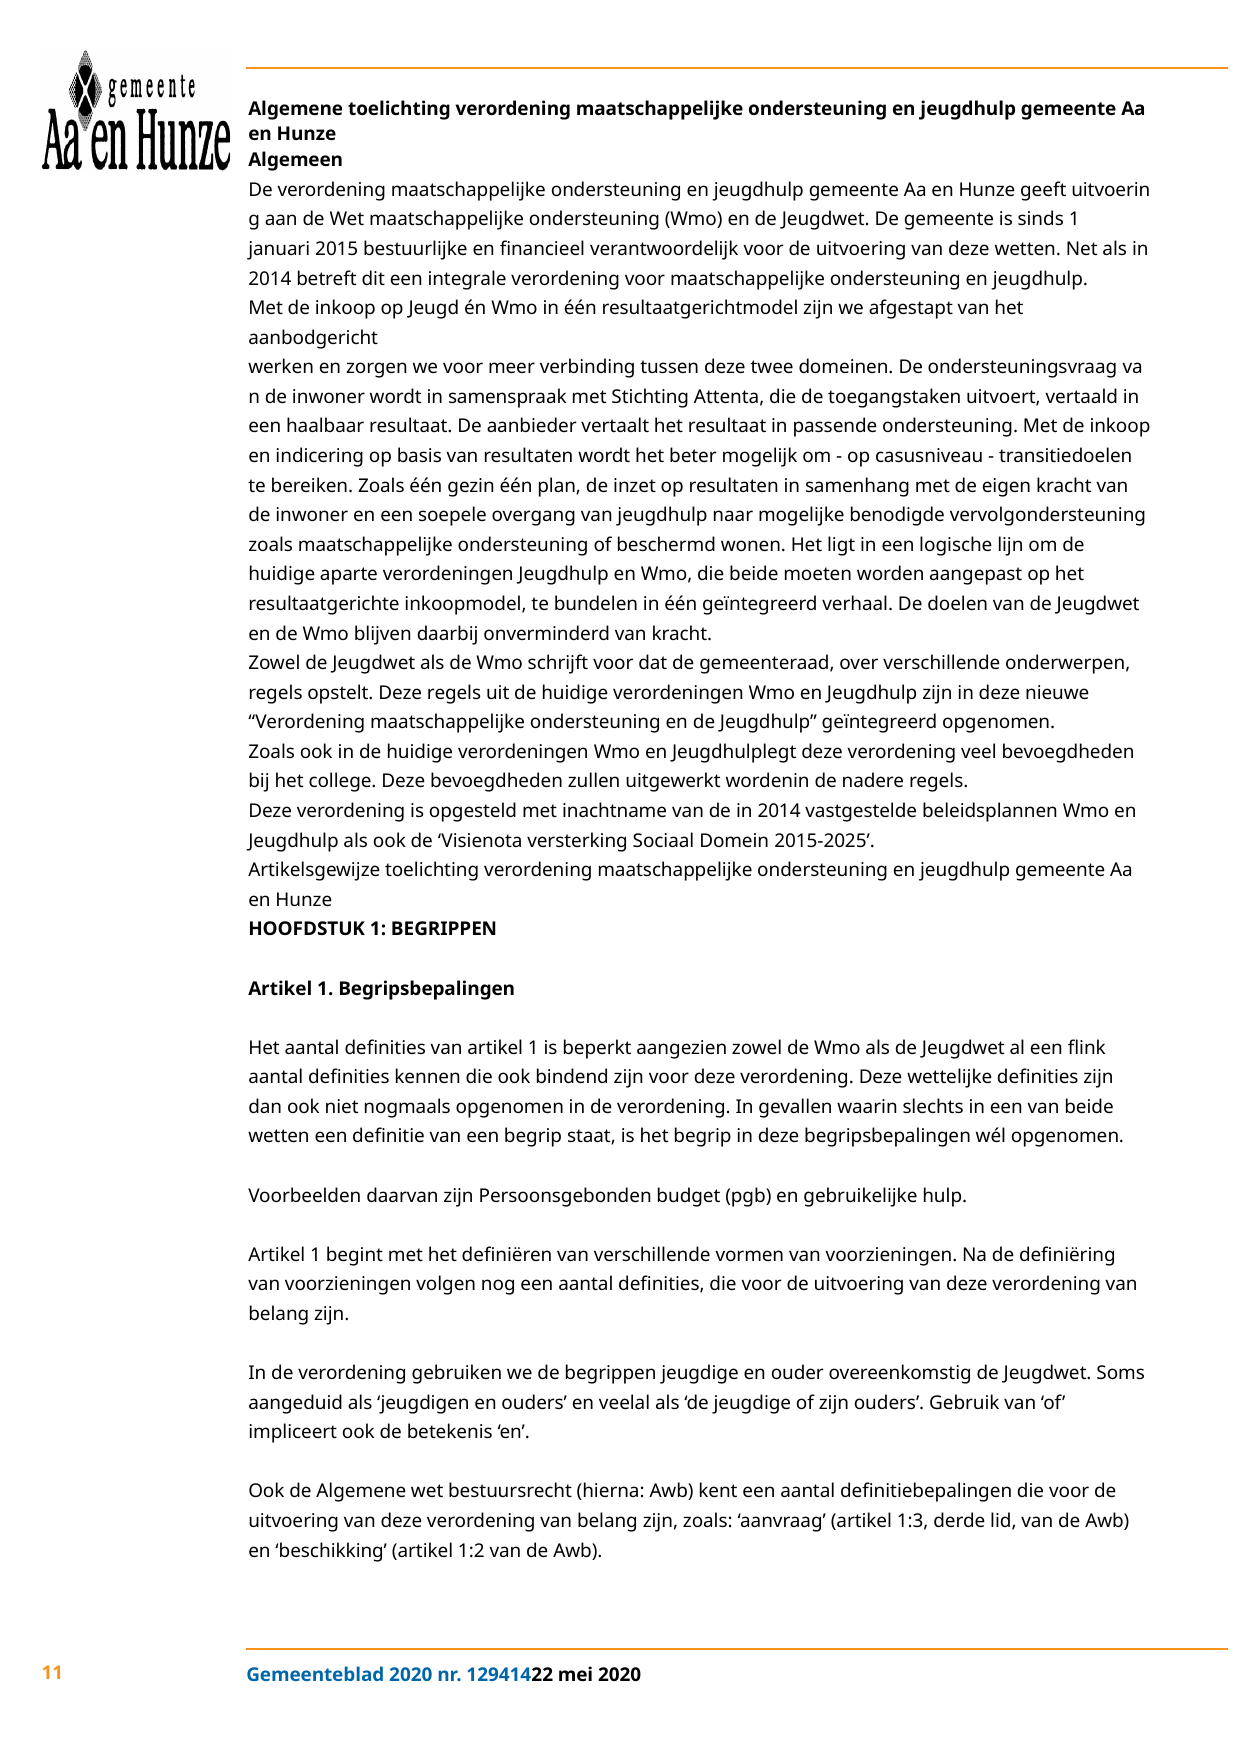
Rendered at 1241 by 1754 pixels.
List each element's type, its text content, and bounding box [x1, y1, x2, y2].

text In de verordening gebruiken we de begrippen jeugdige en ouder overeenkomstig de Jeugdwet. Soms aangeduid als ‘jeugdigen en ouders’ en veelal als ‘de jeugdige of zijn ouders’. Gebruik van ‘of’ impliceert ook de betekenis ‘en’. [248, 1359, 1152, 1444]
text Het aantal definities van artikel 1 is beperkt aangezien zowel de Wmo als de Jeugdwet al een flink aantal definities kennen die ook bindend zijn voor deze verordening. Deze wettelijke definities zijn dan ook niet nogmaals opgenomen in de verordening. In gevallen waarin slechts in een van beide wetten een definitie van een begrip staat, is het begrip in deze begripsbepalingen wél opgenomen. [248, 1034, 1152, 1148]
text Artikelsgewijze toelichting verordening maatschappelijke ondersteuning en jeugdhulp gemeente Aa en Hunze [248, 856, 1152, 912]
text januari 2015 bestuurlijke en financieel verantwoordelijk voor de uitvoering van deze wetten. Net als in 2014 betreft dit een integrale verordening voor maatschappelijke ondersteuning en jeugdhulp. [248, 235, 1152, 290]
text Voorbeelden daarvan zijn Persoonsgebonden budget (pgb) en gebruikelijke hulp. [248, 1182, 1152, 1207]
text De verordening maatschappelijke ondersteuning en jeugdhulp gemeente Aa en Hunze geeft uitvoering aan de Wet maatschappelijke ondersteuning (Wmo) en de Jeugdwet. De gemeente is sinds 1 [248, 176, 1152, 231]
text Ook de Algemene wet bestuursrecht (hierna: Awb) kent een aantal definitiebepalingen die voor de uitvoering van deze verordening van belang zijn, zoals: ‘aanvraag’ (artikel 1:3, derde lid, van de Awb) en ‘beschikking’ (artikel 1:2 van de Awb). [248, 1478, 1152, 1562]
text HOOFDSTUK 1: BEGRIPPEN [248, 916, 1152, 941]
picture [41, 47, 231, 172]
text Algemeen [248, 146, 1152, 172]
text Algemene toelichting verordening maatschappelijke ondersteuning en jeugdhulp gemeente Aa en Hunze [248, 95, 1152, 146]
text Met de inkoop op Jeugd én Wmo in één resultaatgerichtmodel zijn we afgestapt van het aanbodgericht werken en zorgen we voor meer verbinding tussen deze twee domeinen. De ondersteuningsvraag van de inwoner wordt in samenspraak met Stichting Attenta, die de toegangstaken uitvoert, vertaald in een haalbaar resultaat. De aanbieder vertaalt het resultaat in passende ondersteuning. Met de inkoop en indicering op basis van resultaten wordt het beter mogelijk om - op casusniveau - transitiedoelen te bereiken. Zoals één gezin één plan, de inzet op resultaten in samenhang met de eigen kracht van de inwoner en een soepele overgang van jeugdhulp naar mogelijke benodigde vervolgondersteuning zoals maatschappelijke ondersteuning of beschermd wonen. Het ligt in een logische lijn om de huidige aparte verordeningen Jeugdhulp en Wmo, die beide moeten worden aangepast op het resultaatgerichte inkoopmodel, te bundelen in één geïntegreerd verhaal. De doelen van de Jeugdwet en de Wmo blijven daarbij onverminderd van kracht. [248, 294, 1152, 645]
text Zowel de Jeugdwet als de Wmo schrijft voor dat de gemeenteraad, over verschillende onderwerpen, regels opstelt. Deze regels uit de huidige verordeningen Wmo en Jeugdhulp zijn in deze nieuwe “Verordening maatschappelijke ondersteuning en de Jeugdhulp” geïntegreerd opgenomen. [248, 649, 1152, 734]
text Zoals ook in de huidige verordeningen Wmo en Jeugdhulplegt deze verordening veel bevoegdheden bij het college. Deze bevoegdheden zullen uitgewerkt wordenin de nadere regels. [248, 738, 1152, 793]
text Artikel 1 begint met het definiëren van verschillende vormen van voorzieningen. Na de definiëring van voorzieningen volgen nog een aantal definities, die voor de uitvoering van deze verordening van belang zijn. [248, 1241, 1152, 1326]
text Artikel 1. Begripsbepalingen [248, 975, 1152, 1000]
text Deze verordening is opgesteld met inachtname van de in 2014 vastgestelde beleidsplannen Wmo en Jeugdhulp als ook de ‘Visienota versterking Sociaal Domein 2015-2025’. [248, 797, 1152, 852]
